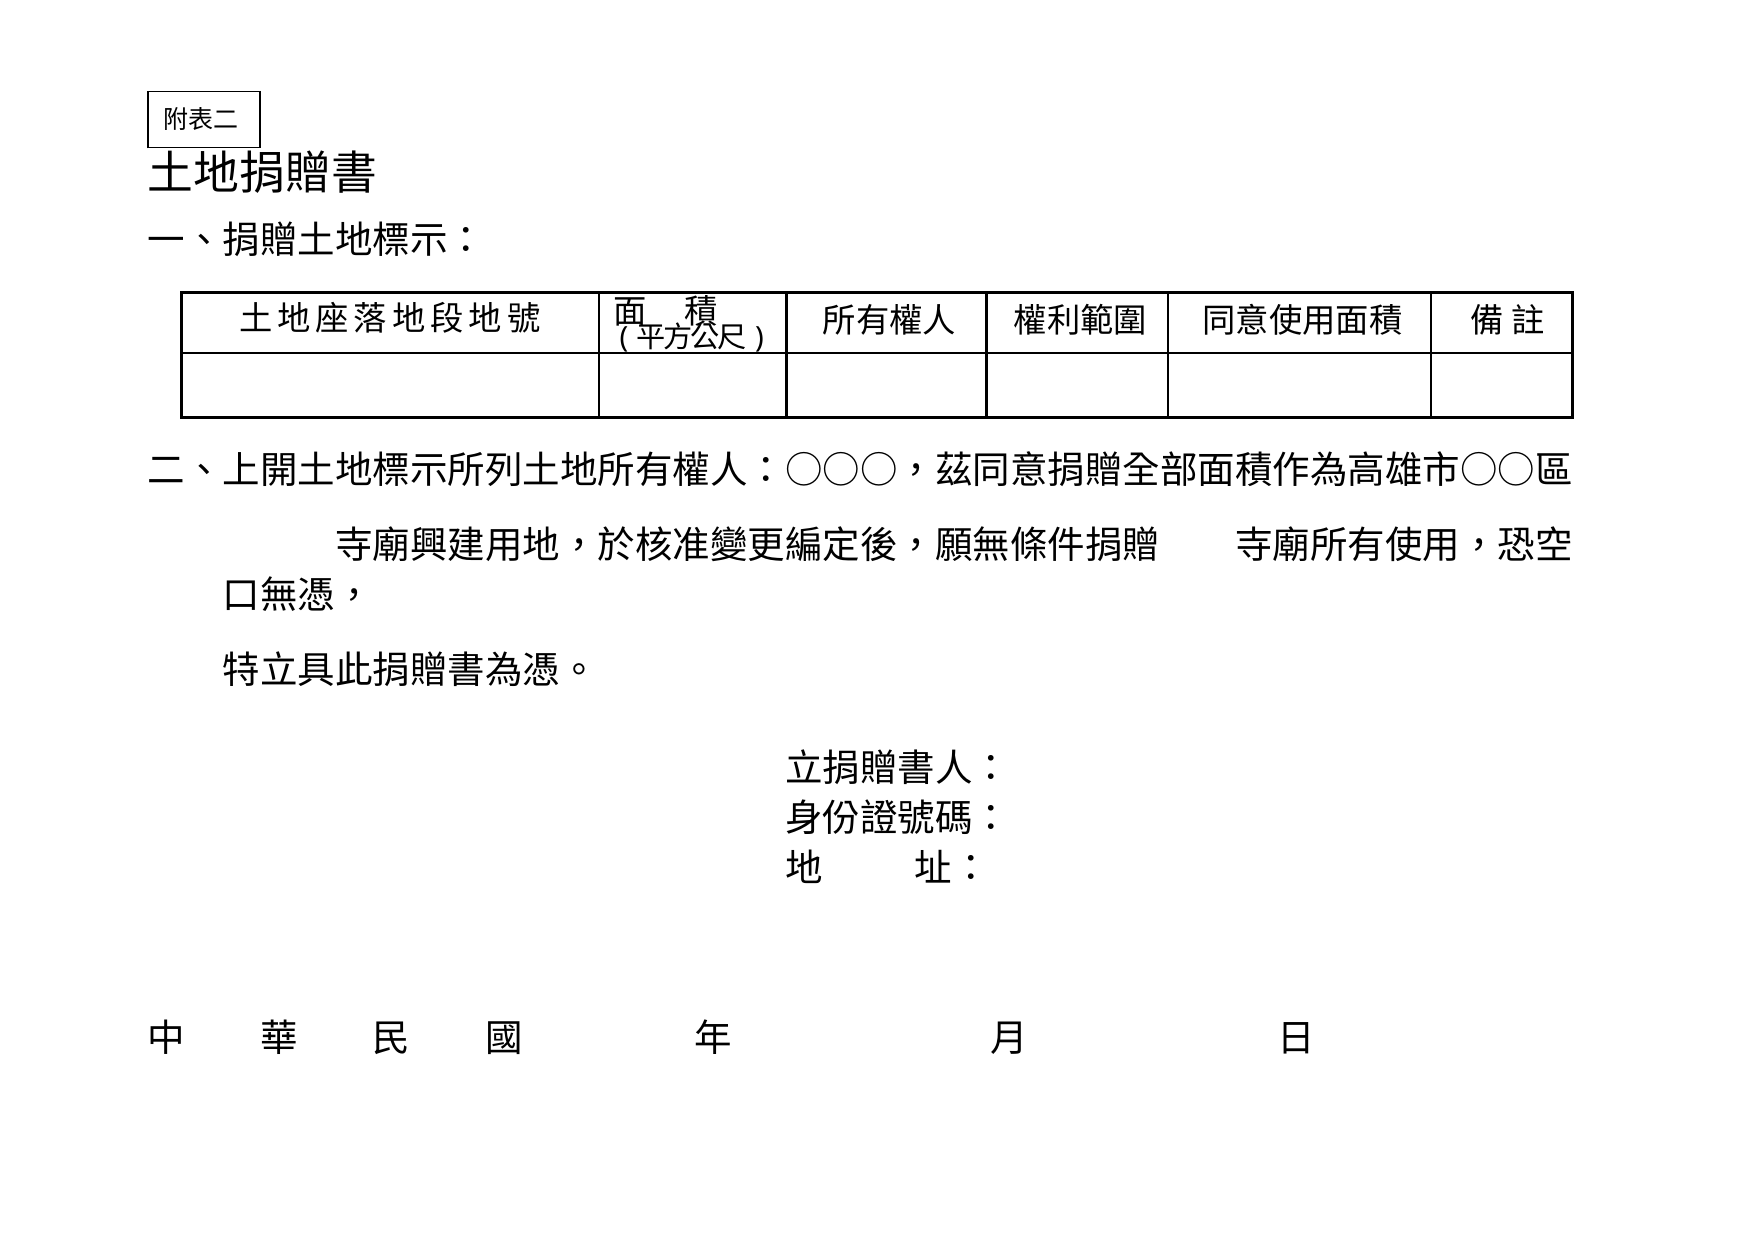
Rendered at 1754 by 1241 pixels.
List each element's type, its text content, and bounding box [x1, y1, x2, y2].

table_cell [600, 354, 785, 416]
table_cell [1169, 354, 1430, 416]
text 中 華 民 國 年 月 日 [148, 1010, 1606, 1062]
table_cell [988, 354, 1167, 416]
text [149, 92, 259, 147]
text 二、上開土地標示所列土地所有權人：○○○，茲同意捐贈全部面積作為高雄市○○區 [148, 443, 1606, 493]
text 一、捐贈土地標示： [148, 200, 1606, 266]
table_header 同意使用面積 [1169, 294, 1430, 352]
table_header 所有權人 [788, 294, 985, 352]
text 土地捐贈書 [148, 148, 1606, 200]
text 附表二 [163, 100, 244, 136]
table_header 土 地 座 落 地 段 地 號 [183, 294, 598, 352]
text 地 址： [223, 852, 1606, 889]
table_cell [788, 354, 985, 416]
text 身份證號碼： [223, 802, 1606, 839]
table_header 備 註 [1432, 294, 1571, 352]
table_header 面 積 ( 平方公尺 ) [600, 294, 785, 352]
table_cell [183, 354, 598, 416]
text 寺廟興建用地，於核准變更編定後，願無條件捐贈 寺廟所有使用，恐空口無憑， [223, 518, 1606, 618]
text 立捐贈書人： [223, 752, 1606, 789]
text 特立具此捐贈書為憑。 [148, 643, 1606, 693]
table_cell [1432, 354, 1571, 416]
table_header 權利範圍 [988, 294, 1167, 352]
